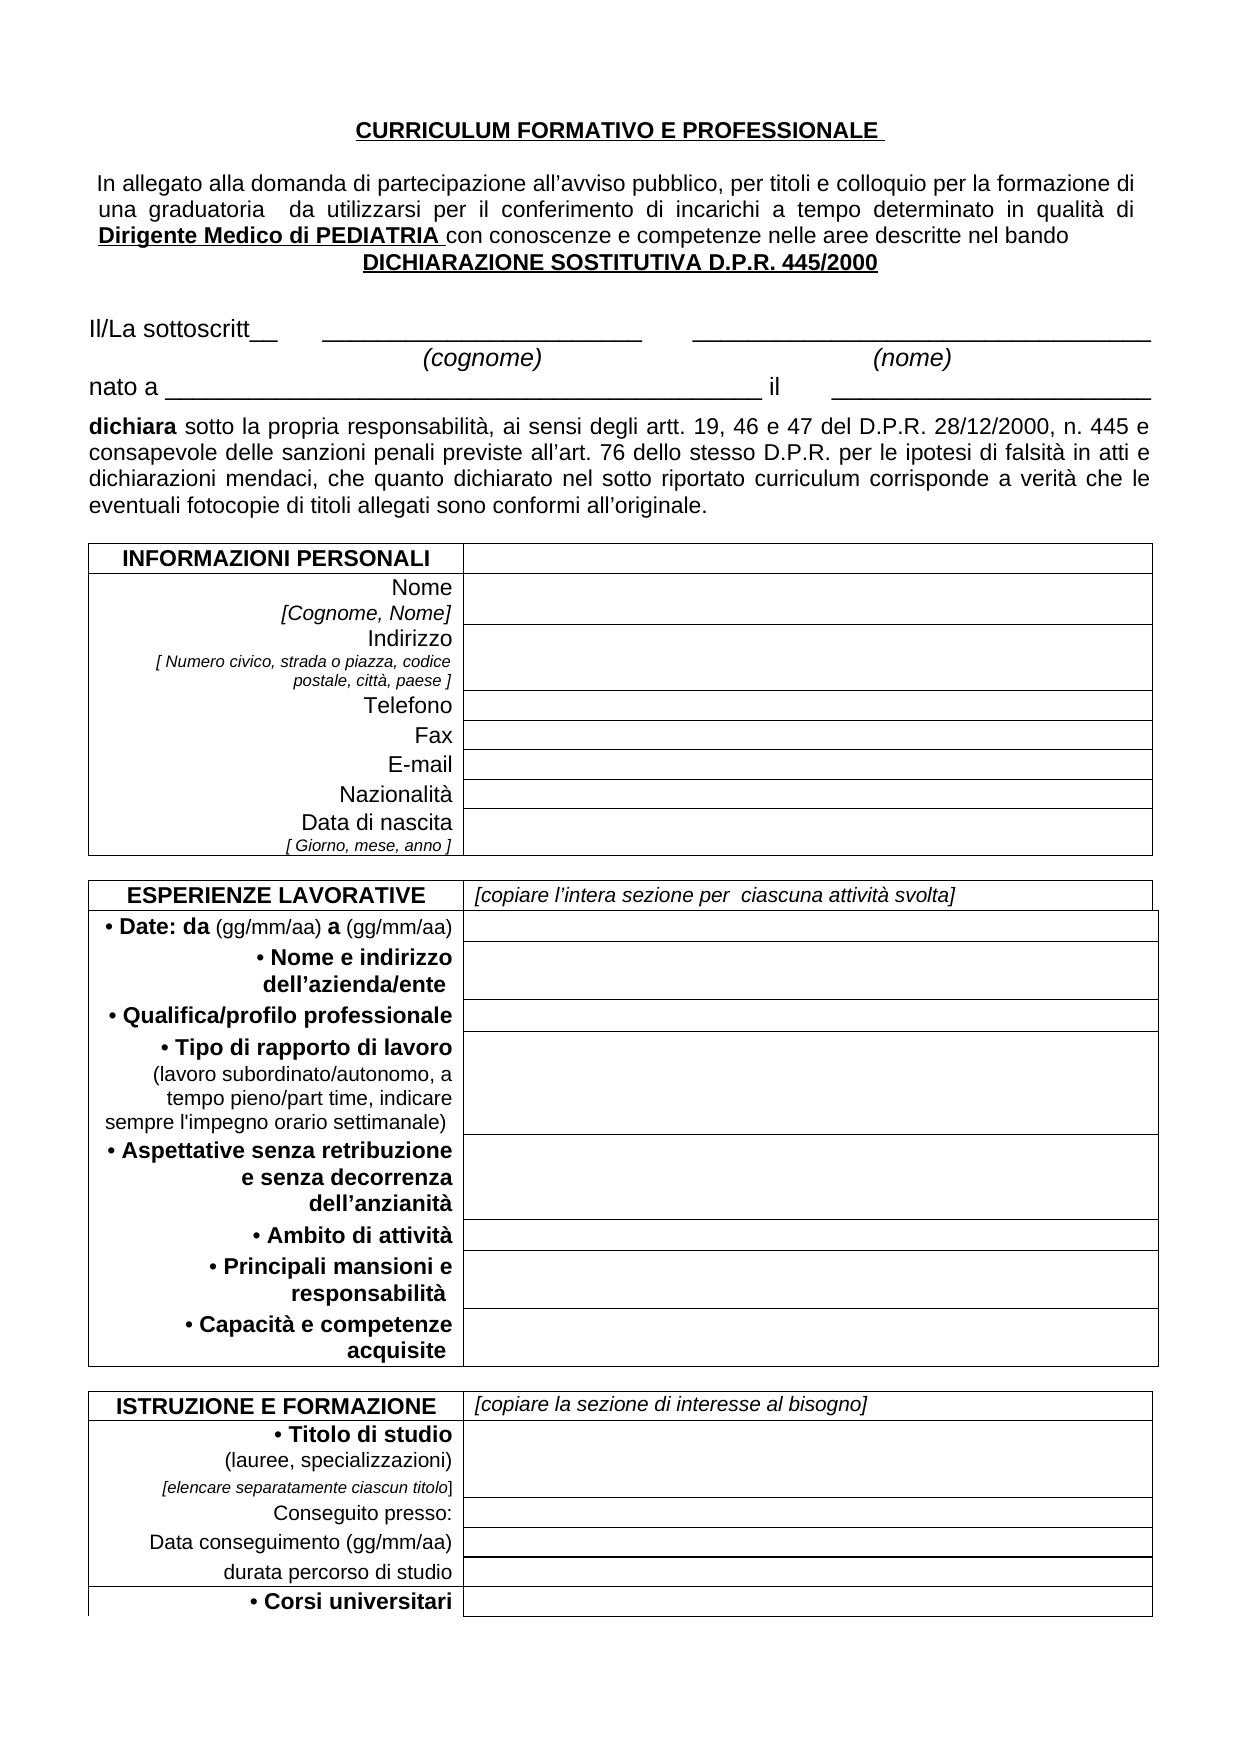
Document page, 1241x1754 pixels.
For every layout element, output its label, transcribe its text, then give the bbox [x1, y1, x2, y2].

table_cell [464, 625, 1152, 690]
table_cell • Nome e indirizzo dell’azienda/ente [89, 941, 463, 999]
table_cell • Titolo di studio (lauree, specializzazioni) [elencare separatamente ciascun titolo] [89, 1421, 463, 1497]
table_cell • Ambito di attività [89, 1219, 463, 1250]
table_cell [464, 1558, 1152, 1586]
table_cell Nome [Cognome, Nome] [89, 574, 463, 624]
table_cell [464, 942, 1158, 999]
table_cell [464, 1528, 1152, 1556]
table_cell durata percorso di studio [89, 1556, 463, 1586]
text DICHIARAZIONE SOSTITUTIVA D.P.R. 445/2000 [89, 249, 1152, 275]
table_header [copiare la sezione di interesse al bisogno] [464, 1392, 1152, 1420]
table_cell • Aspettative senza retribuzione e senza decorrenza dell’anzianità [89, 1134, 463, 1218]
table_cell • Principali mansioni e responsabilità [89, 1250, 463, 1308]
table_cell Indirizzo [ Numero civico, strada o piazza, codice postale, città, paese ] [89, 624, 463, 690]
table_cell [464, 750, 1152, 779]
table_cell E-mail [89, 749, 463, 779]
table_cell [464, 780, 1152, 808]
table_cell Telefono [89, 690, 463, 719]
subtitle In allegato alla domanda di partecipazione all’avviso pubblico, per titoli e colloquio per la formazione di una graduatoria da utilizzarsi per il conferimento di incarichi a tempo determinato in qualità di Dirigente Medico di PEDIATRIA con conoscenze e competenze nelle aree descritte nel bando [96, 170, 1136, 249]
text dichiara sotto la propria responsabilità, ai sensi degli artt. 19, 46 e 47 del D.P.R. 28/12/2000, n. 445 e consapevole delle sanzioni penali previste all’art. 76 dello stesso D.P.R. per le ipotesi di falsità in atti e dichiarazioni mendaci, che quanto dichiarato nel sotto riportato curriculum corrisponde a verità che le eventuali fotocopie di titoli allegati sono conformi all’originale. [89, 413, 1152, 518]
table_cell Data di nascita [ Giorno, mese, anno ] [89, 808, 463, 855]
table_cell [464, 911, 1158, 941]
table_header [464, 544, 1152, 573]
table_cell [464, 1135, 1158, 1218]
text (cognome) (nome) [89, 343, 1152, 371]
table_cell [464, 1000, 1158, 1031]
text Il/La sottoscritt__ _______________________ _________________________________ [89, 314, 1152, 343]
table_cell [464, 1498, 1152, 1527]
table_cell [464, 1587, 1152, 1616]
table_header ISTRUZIONE E FORMAZIONE [89, 1392, 463, 1420]
table_cell [464, 1309, 1158, 1366]
table_cell [464, 1032, 1158, 1134]
table_cell Conseguito presso: [89, 1497, 463, 1527]
table_header ESPERIENZE LAVORATIVE [89, 881, 463, 910]
table_cell • Capacità e competenze acquisite [89, 1308, 463, 1366]
table_header INFORMAZIONI PERSONALI [89, 544, 463, 573]
table_header [1153, 880, 1158, 910]
table_cell [464, 1421, 1152, 1497]
table_cell • Corsi universitari [89, 1587, 463, 1616]
table_cell [464, 691, 1152, 719]
table_cell Data conseguimento (gg/mm/aa) [89, 1527, 463, 1556]
table_cell [464, 809, 1152, 855]
text CURRICULUM FORMATIVO E PROFESSIONALE [89, 117, 1152, 143]
table_cell [464, 1251, 1158, 1308]
table_cell Nazionalità [89, 779, 463, 808]
table_cell • Tipo di rapporto di lavoro (lavoro subordinato/autonomo, a tempo pieno/part time, indicare sempre l'impegno orario settimanale) [89, 1031, 463, 1134]
table_header [copiare l’intera sezione per ciascuna attività svolta] [464, 881, 1152, 910]
text nato a ___________________________________________ il _______________________ [89, 371, 1152, 400]
table_cell [464, 574, 1152, 624]
table_cell • Date: da (gg/mm/aa) a (gg/mm/aa) [89, 911, 463, 941]
table_cell Fax [89, 720, 463, 749]
table_cell [464, 721, 1152, 749]
table_cell [464, 1220, 1158, 1250]
table_cell • Qualifica/profilo professionale [89, 999, 463, 1031]
